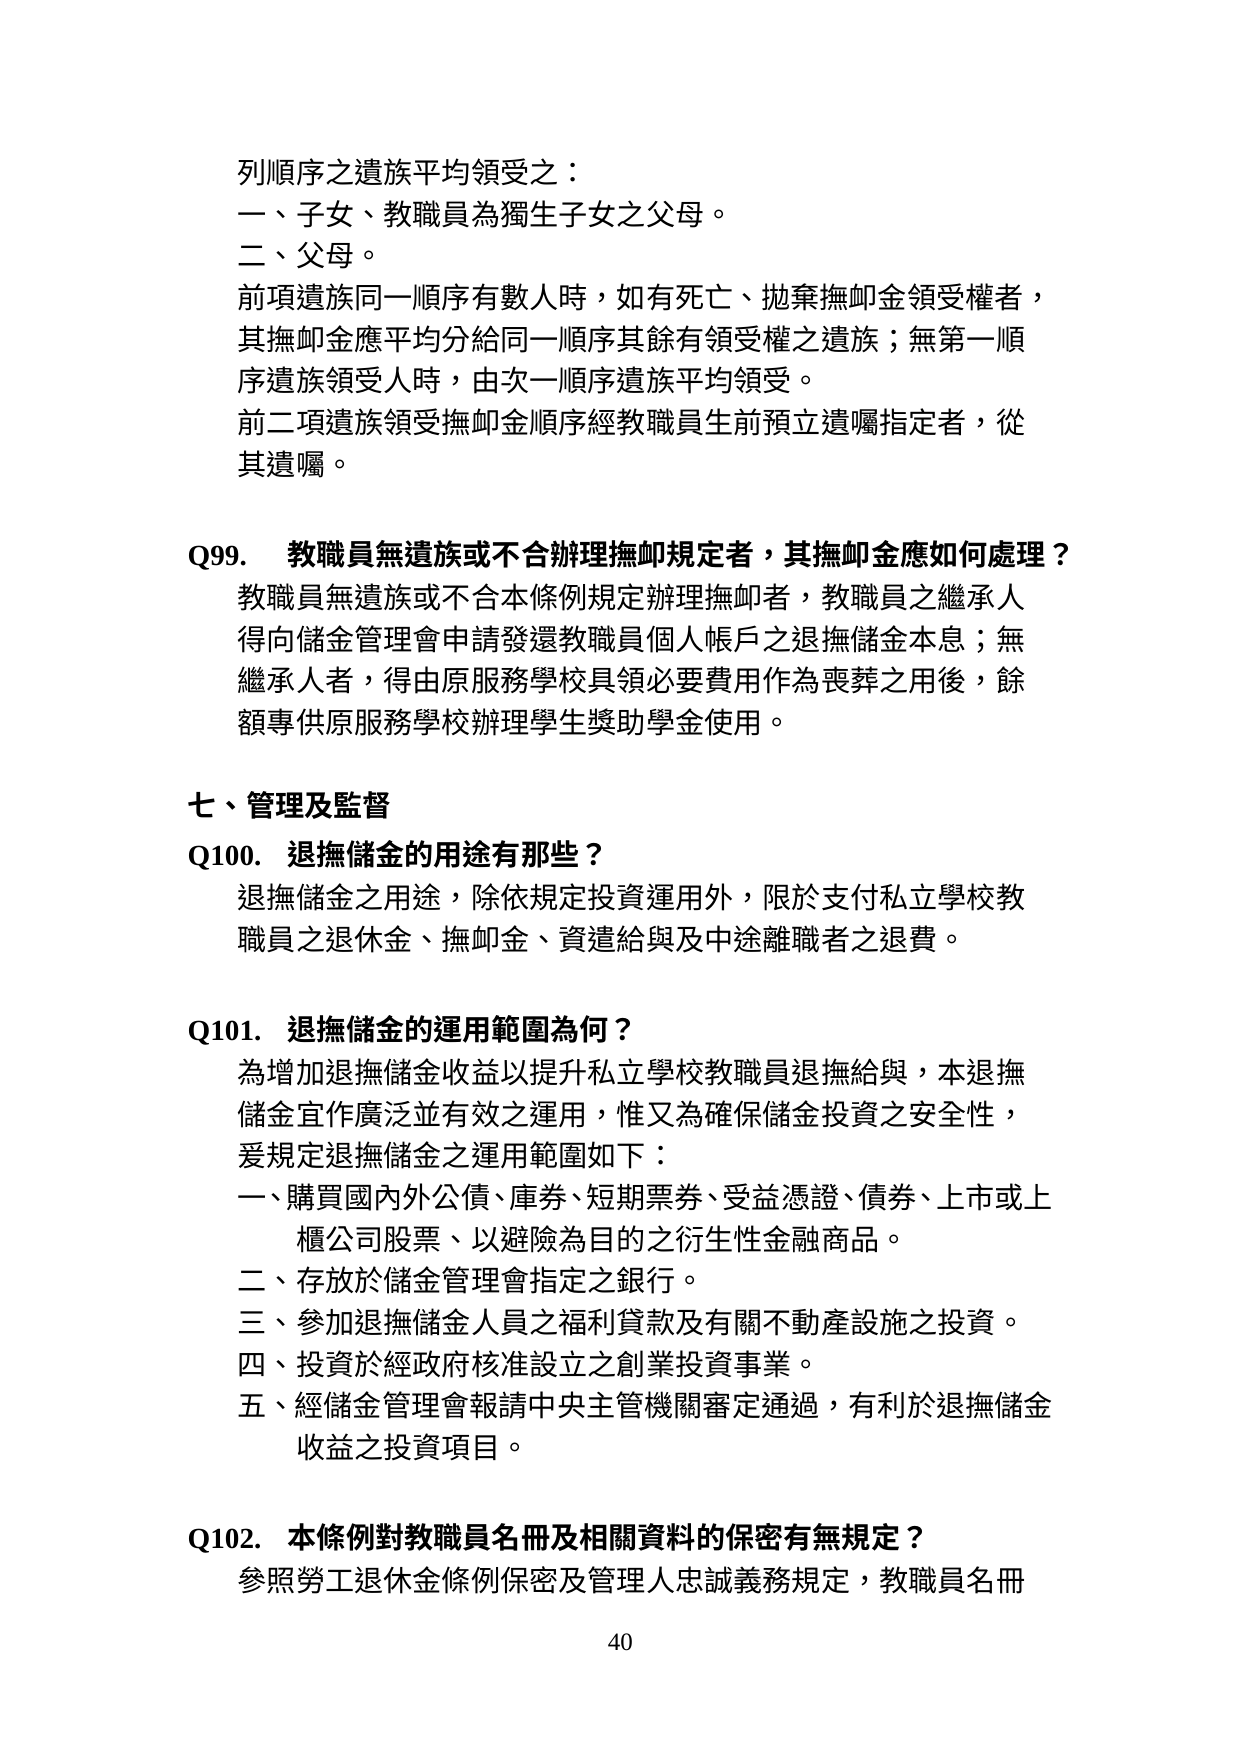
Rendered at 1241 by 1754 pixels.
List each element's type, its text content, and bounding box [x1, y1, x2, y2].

subtitle 教職員無遺族或不合辦理撫卹規定者，其撫卹金應如何處理？ [187, 525, 1053, 575]
text 列順序之遺族平均領受之： [237, 150, 1053, 192]
text 三、參加退撫儲金人員之福利貸款及有關不動產設施之投資。 [237, 1300, 1053, 1342]
text 四、投資於經政府核准設立之創業投資事業。 [237, 1342, 1053, 1383]
text 二、存放於儲金管理會指定之銀行。 [237, 1258, 1053, 1300]
text 一、子女、教職員為獨生子女之父母。 [237, 192, 1053, 233]
text 退撫儲金之用途，除依規定投資運用外，限於支付私立學校教職員之退休金、撫卹金、資遣給與及中途離職者之退費。 [237, 875, 1053, 958]
text 參照勞工退休金條例保密及管理人忠誠義務規定，教職員名冊及相關資料，主管機關、儲金管理會、辦理年金保險之保險業及其所屬相關人員，不得對外公布業務處理上之秘密或謀取非法利益，並應善盡管理人忠誠義務，為教職員謀取最大之經濟利益。 [237, 1558, 1053, 1600]
text 五、經儲金管理會報請中央主管機關審定通過，有利於退撫儲金收益之投資項目。 [237, 1383, 1053, 1467]
text 教職員無遺族或不合本條例規定辦理撫卹者，教職員之繼承人得向儲金管理會申請發還教職員個人帳戶之退撫儲金本息；無繼承人者，得由原服務學校具領必要費用作為喪葬之用後，餘額專供原服務學校辦理學生獎助學金使用。 [237, 575, 1053, 742]
subtitle 退撫儲金的用途有那些？ [187, 825, 1053, 875]
text 前二項遺族領受撫卹金順序經教職員生前預立遺囑指定者，從其遺囑。 [237, 400, 1053, 483]
text 一、購買國內外公債、庫券、短期票券、受益憑證、債券、上市或上櫃公司股票、以避險為目的之衍生性金融商品。 [237, 1175, 1053, 1258]
text 二、父母。 [237, 233, 1053, 275]
subtitle 七、管理及監督 [187, 783, 1053, 825]
text 前項遺族同一順序有數人時，如有死亡、拋棄撫卹金領受權者，其撫卹金應平均分給同一順序其餘有領受權之遺族；無第一順序遺族領受人時，由次一順序遺族平均領受。 [237, 275, 1053, 400]
text 為增加退撫儲金收益以提升私立學校教職員退撫給與，本退撫儲金宜作廣泛並有效之運用，惟又為確保儲金投資之安全性，爰規定退撫儲金之運用範圍如下： [237, 1050, 1053, 1175]
subtitle 本條例對教職員名冊及相關資料的保密有無規定？ [187, 1508, 1053, 1558]
subtitle 退撫儲金的運用範圍為何？ [187, 1000, 1053, 1050]
